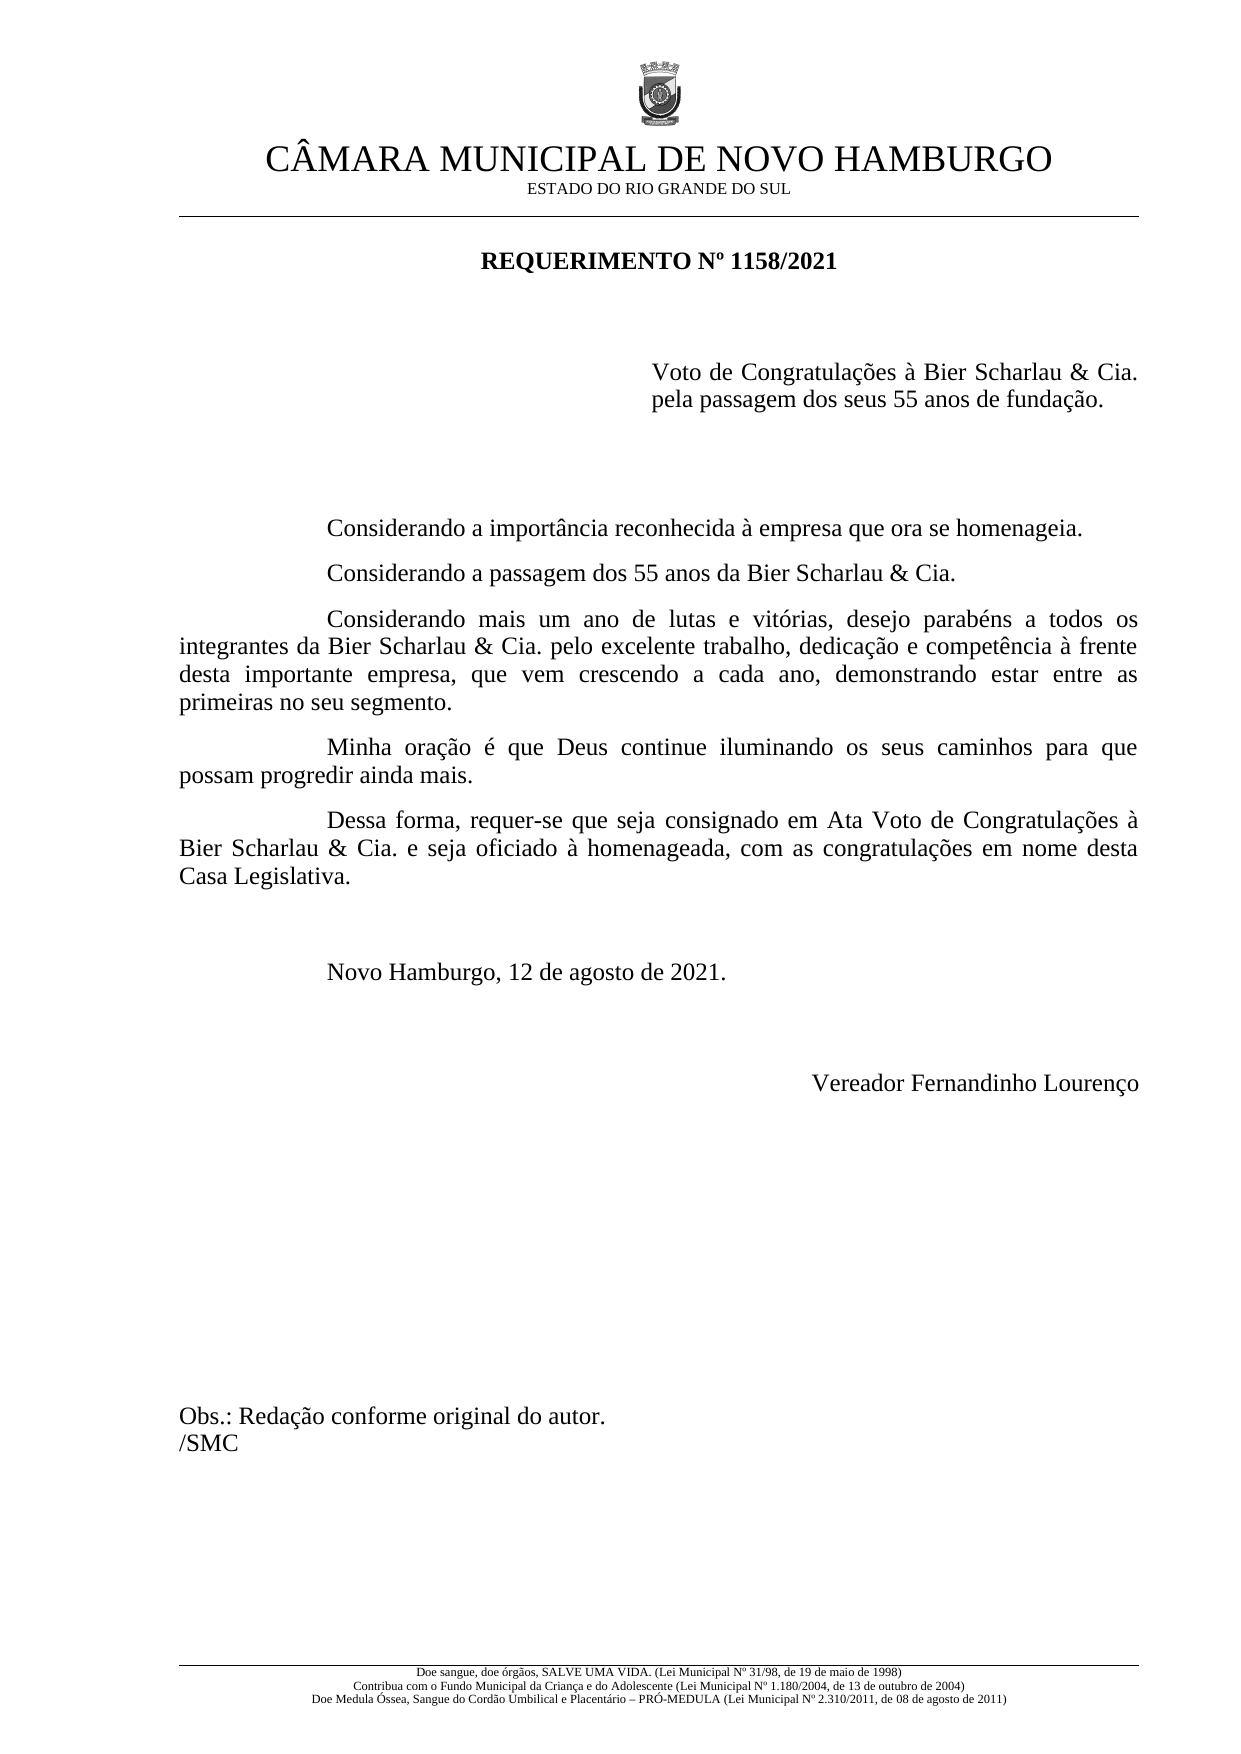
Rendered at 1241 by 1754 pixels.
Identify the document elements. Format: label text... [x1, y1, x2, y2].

text Novo Hamburgo, 12 de agosto de 2021. [179, 958, 1139, 986]
text Vereador Fernandinho Lourenço [179, 1069, 1139, 1097]
text REQUERIMENTO Nº 1158/2021 [179, 247, 1139, 274]
text /SMC [179, 1429, 1139, 1457]
text Dessa forma, requer-se que seja consignado em Ata Voto de Congratulações à Bier Scharlau & Cia. e seja oficiado à homenageada, com as congratulações em nome desta Casa Legislativa. [179, 806, 1139, 889]
text Considerando mais um ano de lutas e vitórias, desejo parabéns a todos os integrantes da Bier Scharlau & Cia. pelo excelente trabalho, dedicação e competência à frente desta importante empresa, que vem crescendo a cada ano, demonstrando estar entre as primeiras no seu segmento. [179, 605, 1139, 716]
text Obs.: Redação conforme original do autor. [179, 1402, 1139, 1429]
text Voto de Congratulações à Bier Scharlau & Cia. pela passagem dos seus 55 anos de fundação. [651, 358, 1139, 413]
text Considerando a passagem dos 55 anos da Bier Scharlau & Cia. [179, 559, 1139, 587]
text Considerando a importância reconhecida à empresa que ora se homenageia. [179, 514, 1139, 542]
text Minha oração é que Deus continue iluminando os seus caminhos para que possam progredir ainda mais. [179, 733, 1139, 789]
